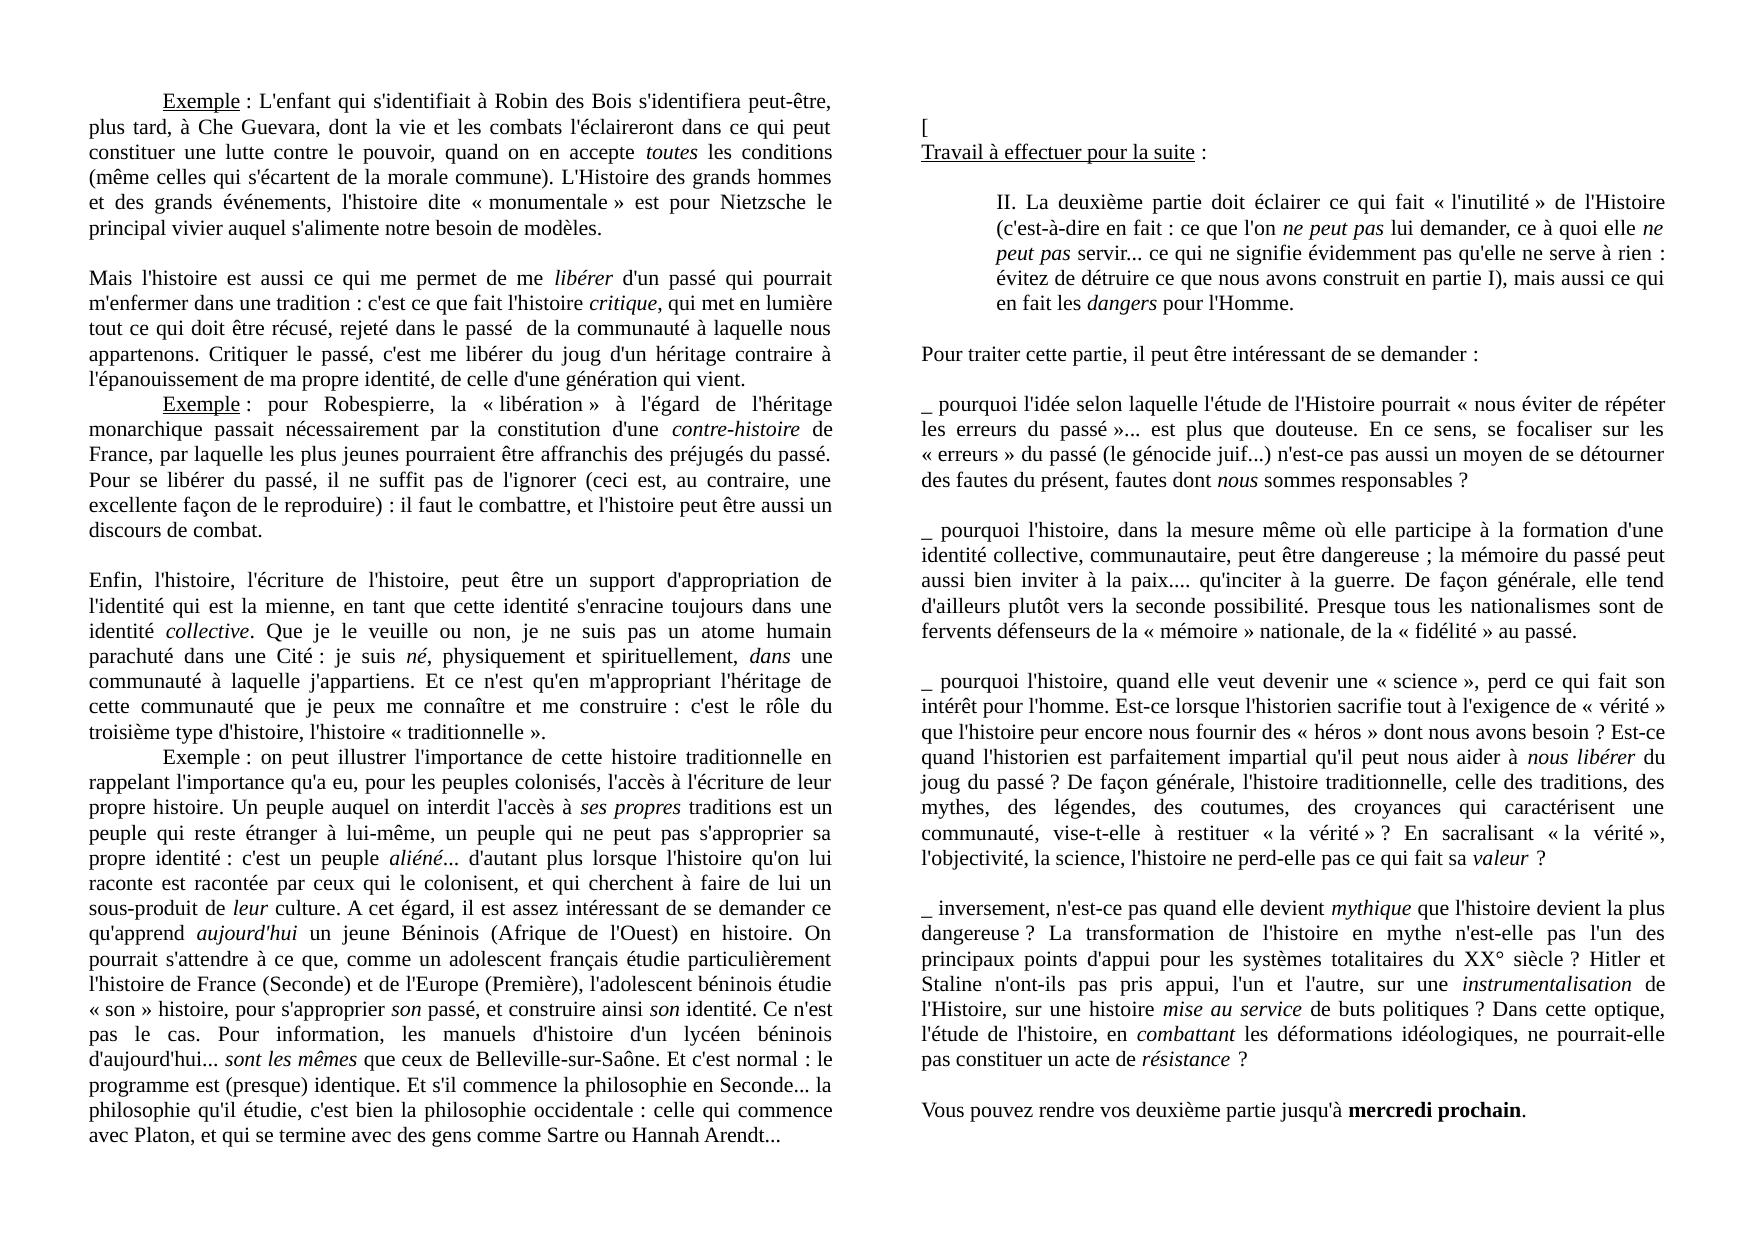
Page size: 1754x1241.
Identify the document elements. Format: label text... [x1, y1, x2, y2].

text Exemple : on peut illustrer l'importance de cette histoire traditionnelle en rappelant l'importance qu'a eu, pour les peuples colonisés, l'accès à l'écriture de leur propre histoire. Un peuple auquel on interdit l'accès à ses propres traditions est un peuple qui reste étranger à lui-même, un peuple qui ne peut pas s'approprier sa propre identité : c'est un peuple aliéné... d'autant plus lorsque l'histoire qu'on lui raconte est racontée par ceux qui le colonisent, et qui cherchent à faire de lui un sous-produit de leur culture. A cet égard, il est assez intéressant de se demander ce qu'apprend aujourd'hui un jeune Béninois (Afrique de l'Ouest) en histoire. On pourrait s'attendre à ce que, comme un adolescent français étudie particulièrement l'histoire de France (Seconde) et de l'Europe (Première), l'adolescent béninois étudie « son » histoire, pour s'approprier son passé, et construire ainsi son identité. Ce n'est pas le cas. Pour information, les manuels d'histoire d'un lycéen béninois d'aujourd'hui... sont les mêmes que ceux de Belleville-sur-Saône. Et c'est normal : le programme est (presque) identique. Et s'il commence la philosophie en Seconde... la philosophie qu'il étudie, c'est bien la philosophie occidentale : celle qui commence avec Platon, et qui se termine avec des gens comme Sartre ou Hannah Arendt... [88, 744, 833, 1147]
text Exemple : pour Robespierre, la « libération » à l'égard de l'héritage monarchique passait nécessairement par la constitution d'une contre-histoire de France, par laquelle les plus jeunes pourraient être affranchis des préjugés du passé. Pour se libérer du passé, il ne suffit pas de l'ignorer (ceci est, au contraire, une excellente façon de le reproduire) : il faut le combattre, et l'histoire peut être aussi un discours de combat. [88, 391, 833, 542]
text _ inversement, n'est-ce pas quand elle devient mythique que l'histoire devient la plus dangereuse ? La transformation de l'histoire en mythe n'est-elle pas l'un des principaux points d'appui pour les systèmes totalitaires du XX° siècle ? Hitler et Staline n'ont-ils pas pris appui, l'un et l'autre, sur une instrumentalisation de l'Histoire, sur une histoire mise au service de buts politiques ? Dans cette optique, l'étude de l'histoire, en combattant les déformations idéologiques, ne pourrait-elle pas constituer un acte de résistance ? [921, 895, 1665, 1072]
list II. La deuxième partie doit éclairer ce qui fait « l'inutilité » de l'Histoire (c'est-à-dire en fait : ce que l'on ne peut pas lui demander, ce à quoi elle ne peut pas servir... ce qui ne signifie évidemment pas qu'elle ne serve à rien : évitez de détruire ce que nous avons construit en partie I), mais aussi ce qui en fait les dangers pour l'Homme. [959, 189, 1665, 315]
text Pour traiter cette partie, il peut être intéressant de se demander : [921, 341, 1665, 366]
text Vous pouvez rendre vos deuxième partie jusqu'à mercredi prochain. [921, 1097, 1665, 1122]
text Mais l'histoire est aussi ce qui me permet de me libérer d'un passé qui pourrait m'enfermer dans une tradition : c'est ce que fait l'histoire critique, qui met en lumière tout ce qui doit être récusé, rejeté dans le passé de la communauté à laquelle nous appartenons. Critiquer le passé, c'est me libérer du joug d'un héritage contraire à l'épanouissement de ma propre identité, de celle d'une génération qui vient. [88, 265, 833, 391]
text Exemple : L'enfant qui s'identifiait à Robin des Bois s'identifiera peut-être, plus tard, à Che Guevara, dont la vie et les combats l'éclaireront dans ce qui peut constituer une lutte contre le pouvoir, quand on en accepte toutes les conditions (même celles qui s'écartent de la morale commune). L'Histoire des grands hommes et des grands événements, l'histoire dite « monumentale » est pour Nietzsche le principal vivier auquel s'alimente notre besoin de modèles. [88, 88, 833, 240]
text _ pourquoi l'histoire, dans la mesure même où elle participe à la formation d'une identité collective, communautaire, peut être dangereuse ; la mémoire du passé peut aussi bien inviter à la paix.... qu'inciter à la guerre. De façon générale, elle tend d'ailleurs plutôt vers la seconde possibilité. Presque tous les nationalismes sont de fervents défenseurs de la « mémoire » nationale, de la « fidélité » au passé. [921, 517, 1665, 643]
text _ pourquoi l'idée selon laquelle l'étude de l'Histoire pourrait « nous éviter de répéter les erreurs du passé »... est plus que douteuse. En ce sens, se focaliser sur les « erreurs » du passé (le génocide juif...) n'est-ce pas aussi un moyen de se détourner des fautes du présent, fautes dont nous sommes responsables ? [921, 391, 1665, 492]
text [ [921, 114, 1665, 139]
text _ pourquoi l'histoire, quand elle veut devenir une « science », perd ce qui fait son intérêt pour l'homme. Est-ce lorsque l'historien sacrifie tout à l'exigence de « vérité » que l'histoire peur encore nous fournir des « héros » dont nous avons besoin ? Est-ce quand l'historien est parfaitement impartial qu'il peut nous aider à nous libérer du joug du passé ? De façon générale, l'histoire traditionnelle, celle des traditions, des mythes, des légendes, des coutumes, des croyances qui caractérisent une communauté, vise-t-elle à restituer « la vérité » ? En sacralisant « la vérité », l'objectivité, la science, l'histoire ne perd-elle pas ce qui fait sa valeur ? [921, 668, 1665, 870]
text Enfin, l'histoire, l'écriture de l'histoire, peut être un support d'appropriation de l'identité qui est la mienne, en tant que cette identité s'enracine toujours dans une identité collective. Que je le veuille ou non, je ne suis pas un atome humain parachuté dans une Cité : je suis né, physiquement et spirituellement, dans une communauté à laquelle j'appartiens. Et ce n'est qu'en m'appropriant l'héritage de cette communauté que je peux me connaître et me construire : c'est le rôle du troisième type d'histoire, l'histoire « traditionnelle ». [88, 567, 833, 744]
text Travail à effectuer pour la suite : [921, 139, 1665, 164]
